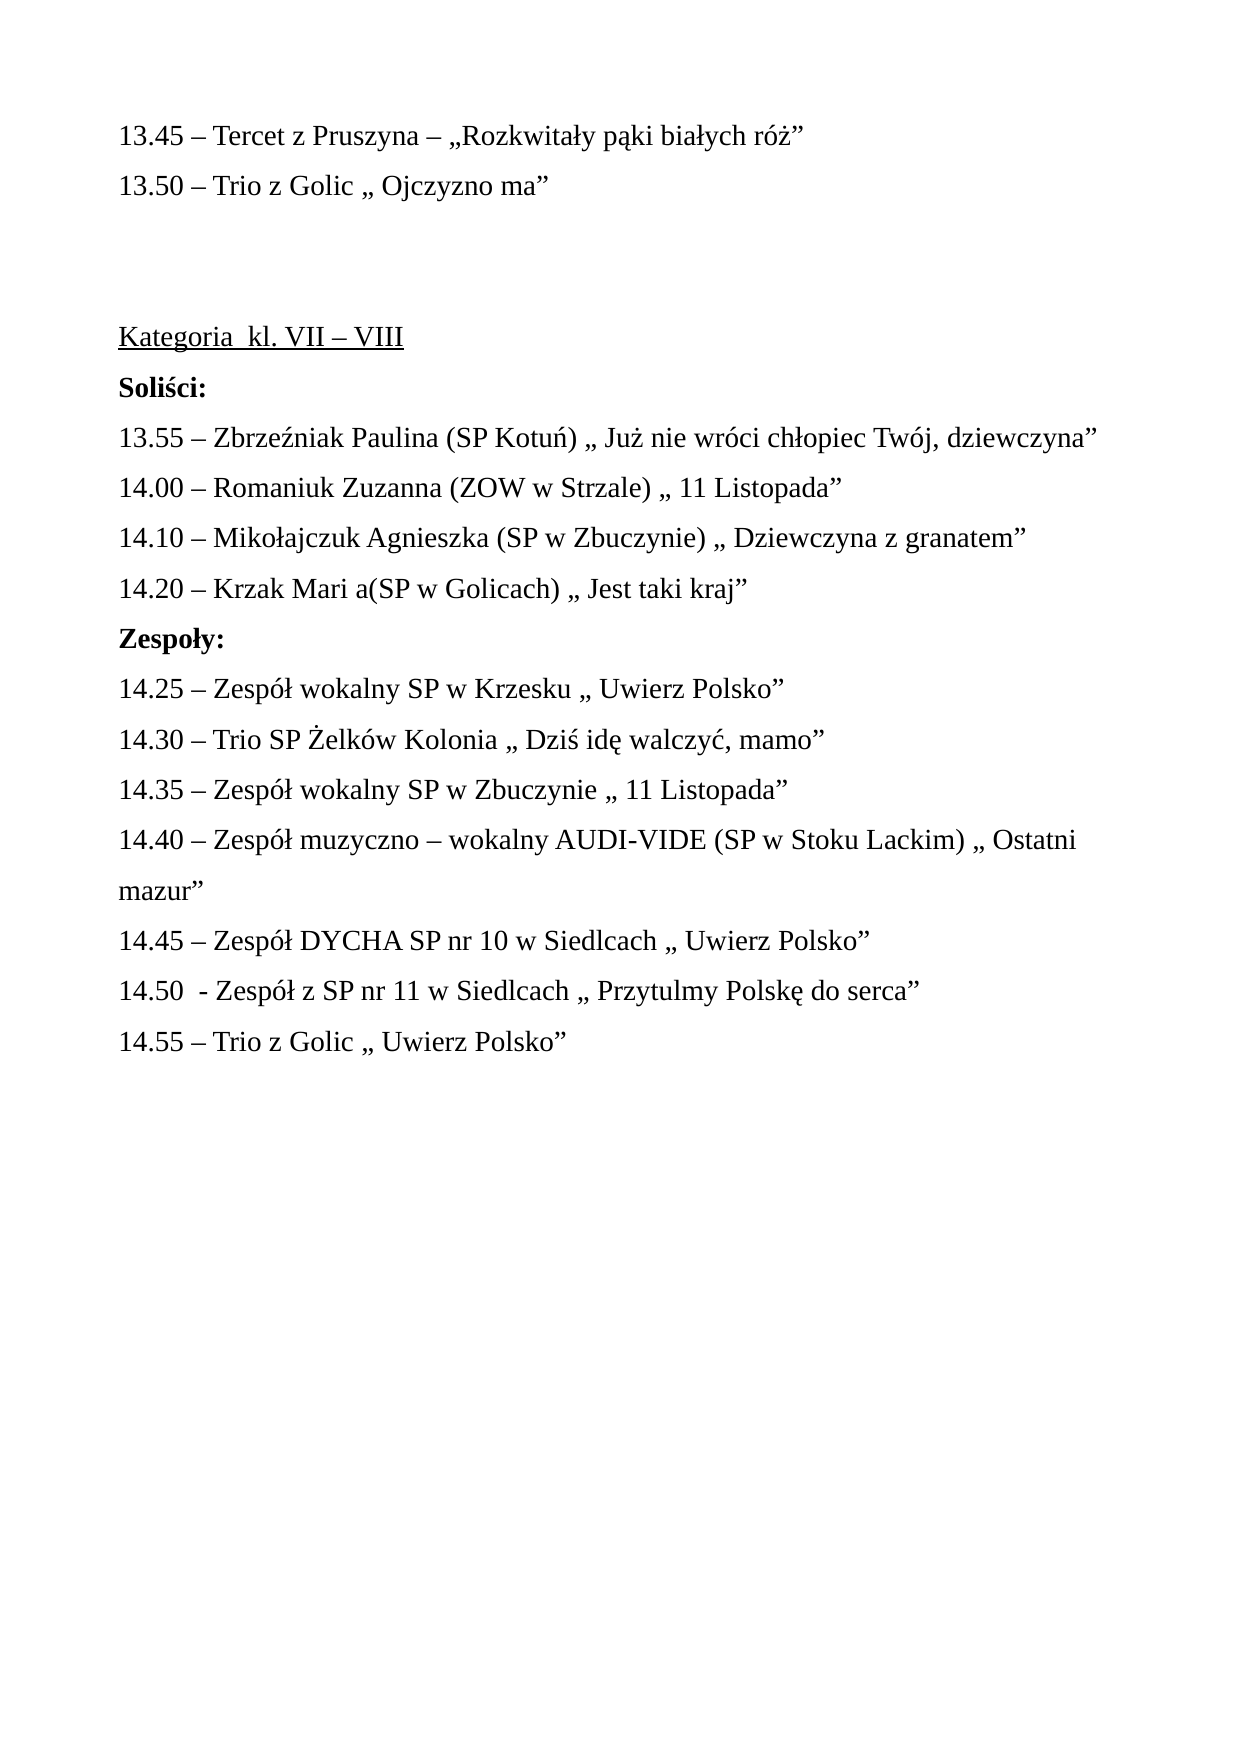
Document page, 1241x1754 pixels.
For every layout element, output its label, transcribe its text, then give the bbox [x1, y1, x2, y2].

text 14.50 - Zespół z SP nr 11 w Siedlcach „ Przytulmy Polskę do serca” [118, 973, 1122, 1007]
text 13.50 – Trio z Golic „ Ojczyzno ma” [118, 168, 1122, 202]
text Kategoria kl. VII – VIII [118, 319, 1122, 353]
text 14.40 – Zespół muzyczno – wokalny AUDI-VIDE (SP w Stoku Lackim) „ Ostatni mazur” [118, 822, 1122, 906]
text 14.25 – Zespół wokalny SP w Krzesku „ Uwierz Polsko” [118, 672, 1122, 705]
text Zespoły: [118, 621, 1122, 655]
text 14.45 – Zespół DYCHA SP nr 10 w Siedlcach „ Uwierz Polsko” [118, 923, 1122, 957]
text 14.20 – Krzak Mari a(SP w Golicach) „ Jest taki kraj” [118, 571, 1122, 604]
text 14.00 – Romaniuk Zuzanna (ZOW w Strzale) „ 11 Listopada” [118, 470, 1122, 504]
text 13.55 – Zbrzeźniak Paulina (SP Kotuń) „ Już nie wróci chłopiec Twój, dziewczyna” [118, 420, 1122, 453]
text 13.45 – Tercet z Pruszyna – „Rozkwitały pąki białych róż” [118, 118, 1122, 152]
text Soliści: [118, 370, 1122, 403]
text 14.35 – Zespół wokalny SP w Zbuczynie „ 11 Listopada” [118, 772, 1122, 806]
text 14.30 – Trio SP Żelków Kolonia „ Dziś idę walczyć, mamo” [118, 722, 1122, 755]
text 14.55 – Trio z Golic „ Uwierz Polsko” [118, 1024, 1122, 1057]
text 14.10 – Mikołajczuk Agnieszka (SP w Zbuczynie) „ Dziewczyna z granatem” [118, 521, 1122, 554]
